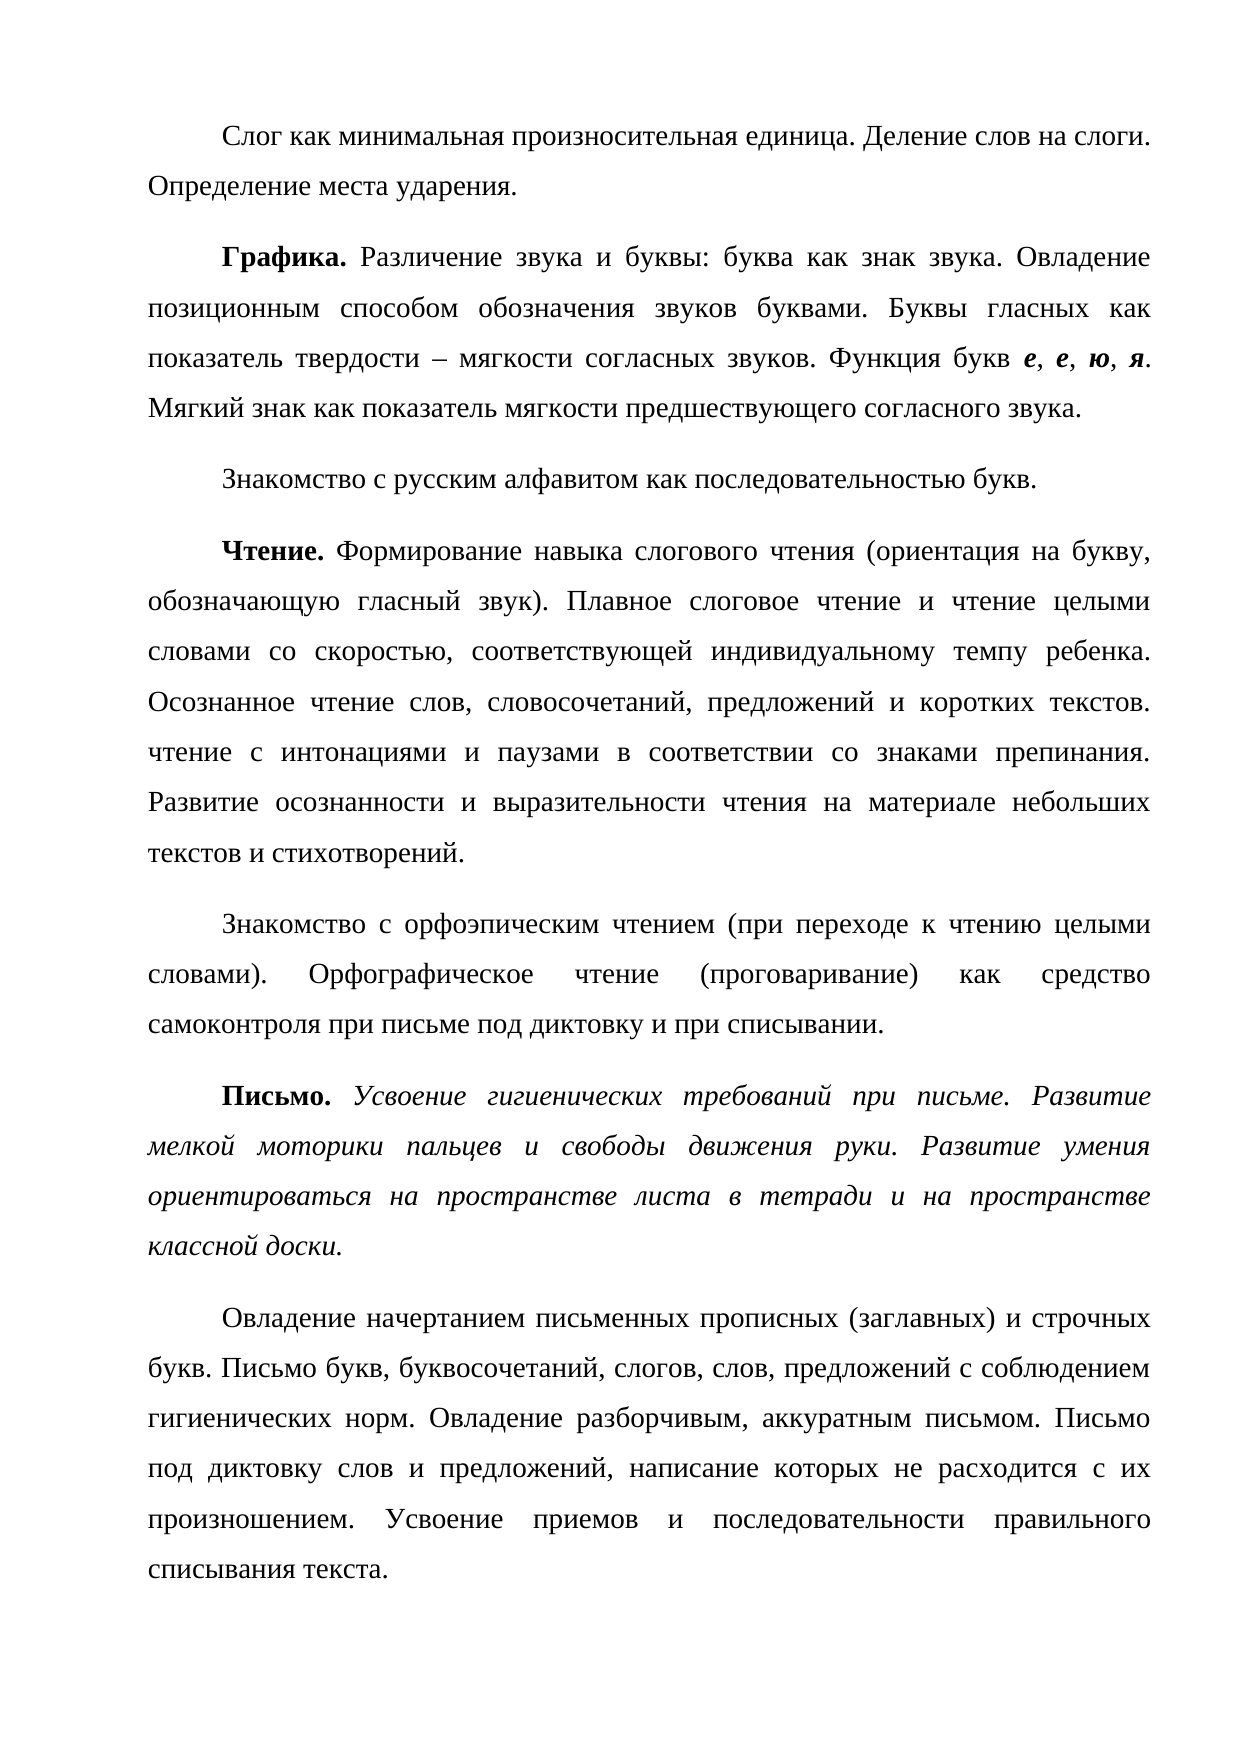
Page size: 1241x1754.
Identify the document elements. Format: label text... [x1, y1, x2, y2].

text Знакомство с орфоэпическим чтением (при переходе к чтению целыми словами). Орфографическое чтение (проговаривание) как средство самоконтроля при письме под диктовку и при списывании. [148, 906, 1152, 1040]
text Слог как минимальная произносительная единица. Деление слов на слоги. Определение места ударения. [148, 118, 1152, 202]
text Графика. Различение звука и буквы: буква как знак звука. Овладение позиционным способом обозначения звуков буквами. Буквы гласных как показатель твердости – мягкости согласных звуков. Функция букв е, е, ю, я. Мягкий знак как показатель мягкости предшествующего согласного звука. [148, 239, 1152, 424]
text Чтение. Формирование навыка слогового чтения (ориентация на букву, обозначающую гласный звук). Плавное слоговое чтение и чтение целыми словами со скоростью, соответствующей индивидуальному темпу ребенка. Осознанное чтение слов, словосочетаний, предложений и коротких текстов. чтение с интонациями и паузами в соответствии со знаками препинания. Развитие осознанности и выразительности чтения на материале небольших текстов и стихотворений. [148, 533, 1152, 868]
text Овладение начертанием письменных прописных (заглавных) и строчных букв. Письмо букв, буквосочетаний, слогов, слов, предложений с соблюдением гигиенических норм. Овладение разборчивым, аккуратным письмом. Письмо под диктовку слов и предложений, написание которых не расходится с их произношением. Усвоение приемов и последовательности правильного списывания текста. [148, 1300, 1152, 1585]
text Письмо. Усвоение гигиенических требований при письме. Развитие мелкой моторики пальцев и свободы движения руки. Развитие умения ориентироваться на пространстве листа в тетради и на пространстве классной доски. [148, 1078, 1152, 1262]
text Знакомство с русским алфавитом как последовательностью букв. [148, 462, 1152, 495]
